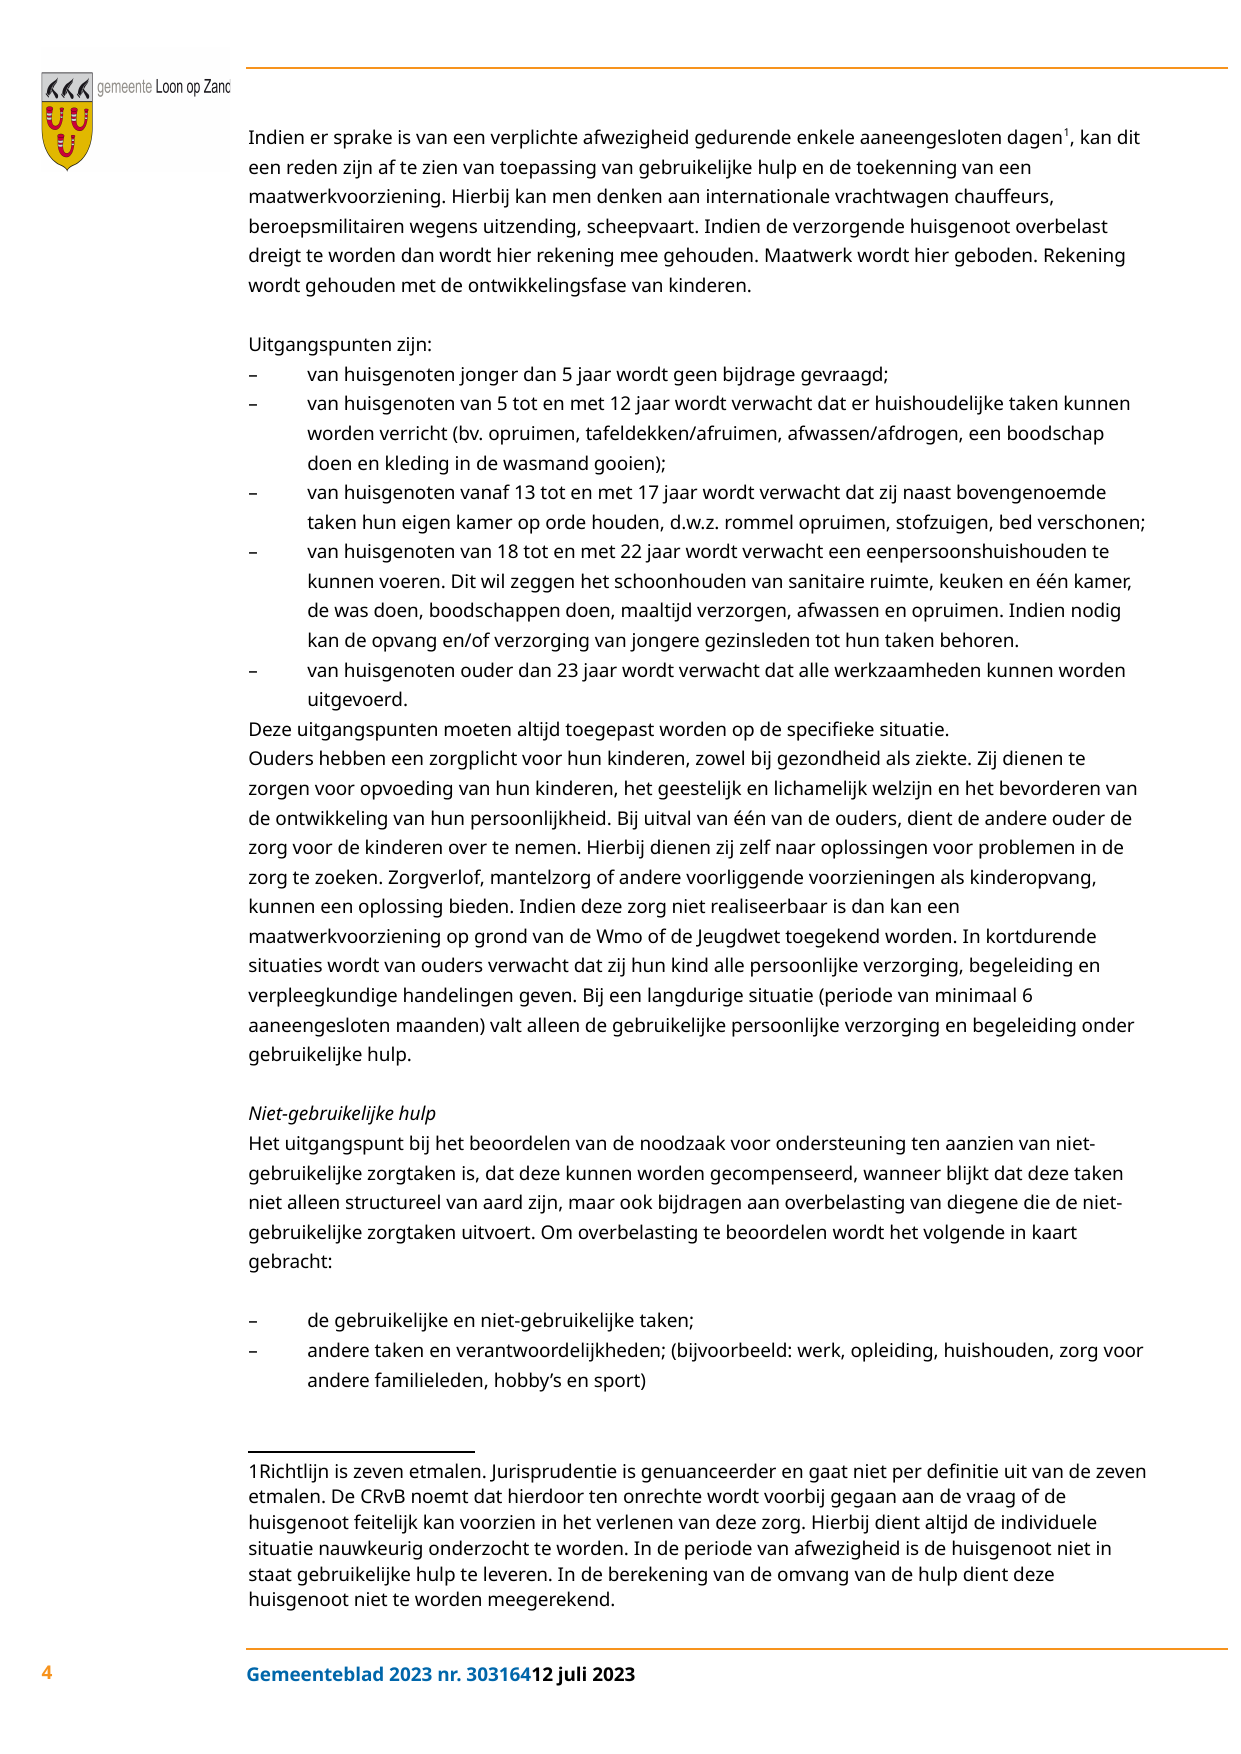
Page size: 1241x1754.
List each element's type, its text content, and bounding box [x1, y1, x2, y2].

list andere taken en verantwoordelijkheden; (bijvoorbeeld: werk, opleiding, huishouden, zorg voor andere familieleden, hobby’s en sport) [248, 1337, 1152, 1393]
text Niet-gebruikelijke hulp [248, 1101, 1152, 1126]
text Het uitgangspunt bij het beoordelen van de noodzaak voor ondersteuning ten aanzien van niet-gebruikelijke zorgtaken is, dat deze kunnen worden gecompenseerd, wanneer blijkt dat deze taken niet alleen structureel van aard zijn, maar ook bijdragen aan overbelasting van diegene die de niet- gebruikelijke zorgtaken uitvoert. Om overbelasting te beoordelen wordt het volgende in kaart gebracht: [248, 1130, 1152, 1274]
list van huisgenoten vanaf 13 tot en met 17 jaar wordt verwacht dat zij naast bovengenoemde taken hun eigen kamer op orde houden, d.w.z. rommel opruimen, stofzuigen, bed verschonen; [248, 479, 1152, 535]
list van huisgenoten jonger dan 5 jaar wordt geen bijdrage gevraagd; [248, 361, 1152, 387]
text Richtlijn is zeven etmalen. Jurisprudentie is genuanceerder en gaat niet per definitie uit van de zeven etmalen. De CRvB noemt dat hierdoor ten onrechte wordt voorbij gegaan aan de vraag of de huisgenoot feitelijk kan voorzien in het verlenen van deze zorg. Hierbij dient altijd de individuele situatie nauwkeurig onderzocht te worden. In de periode van afwezigheid is de huisgenoot niet in staat gebruikelijke hulp te leveren. In de berekening van de omvang van de hulp dient deze huisgenoot niet te worden meegerekend. [248, 1458, 1152, 1612]
list de gebruikelijke en niet-gebruikelijke taken; [248, 1308, 1152, 1333]
list van huisgenoten ouder dan 23 jaar wordt verwacht dat alle werkzaamheden kunnen worden uitgevoerd. [248, 657, 1152, 712]
list van huisgenoten van 5 tot en met 12 jaar wordt verwacht dat er huishoudelijke taken kunnen worden verricht (bv. opruimen, tafeldekken/afruimen, afwassen/afdrogen, een boodschap doen en kleding in de wasmand gooien); [248, 391, 1152, 476]
picture [41, 47, 231, 172]
text Ouders hebben een zorgplicht voor hun kinderen, zowel bij gezondheid als ziekte. Zij dienen te zorgen voor opvoeding van hun kinderen, het geestelijk en lichamelijk welzijn en het bevorderen van de ontwikkeling van hun persoonlijkheid. Bij uitval van één van de ouders, dient de andere ouder de zorg voor de kinderen over te nemen. Hierbij dienen zij zelf naar oplossingen voor problemen in de zorg te zoeken. Zorgverlof, mantelzorg of andere voorliggende voorzieningen als kinderopvang, kunnen een oplossing bieden. Indien deze zorg niet realiseerbaar is dan kan een maatwerkvoorziening op grond van de Wmo of de Jeugdwet toegekend worden. In kortdurende situaties wordt van ouders verwacht dat zij hun kind alle persoonlijke verzorging, begeleiding en verpleegkundige handelingen geven. Bij een langdurige situatie (periode van minimaal 6 aaneengesloten maanden) valt alleen de gebruikelijke persoonlijke verzorging en begeleiding onder gebruikelijke hulp. [248, 746, 1152, 1067]
list van huisgenoten van 18 tot en met 22 jaar wordt verwacht een eenpersoonshuishouden te kunnen voeren. Dit wil zeggen het schoonhouden van sanitaire ruimte, keuken en één kamer, de was doen, boodschappen doen, maaltijd verzorgen, afwassen en opruimen. Indien nodig kan de opvang en/of verzorging van jongere gezinsleden tot hun taken behoren. [248, 538, 1152, 653]
text Uitgangspunten zijn: [248, 331, 1152, 357]
text Deze uitgangspunten moeten altijd toegepast worden op de specifieke situatie. [248, 716, 1152, 742]
text Indien er sprake is van een verplichte afwezigheid gedurende enkele aaneengesloten dagen, kan dit een reden zijn af te zien van toepassing van gebruikelijke hulp en de toekenning van een maatwerkvoorziening. Hierbij kan men denken aan internationale vrachtwagen chauffeurs, beroepsmilitairen wegens uitzending, scheepvaart. Indien de verzorgende huisgenoot overbelast dreigt te worden dan wordt hier rekening mee gehouden. Maatwerk wordt hier geboden. Rekening wordt gehouden met de ontwikkelingsfase van kinderen. [248, 124, 1152, 298]
